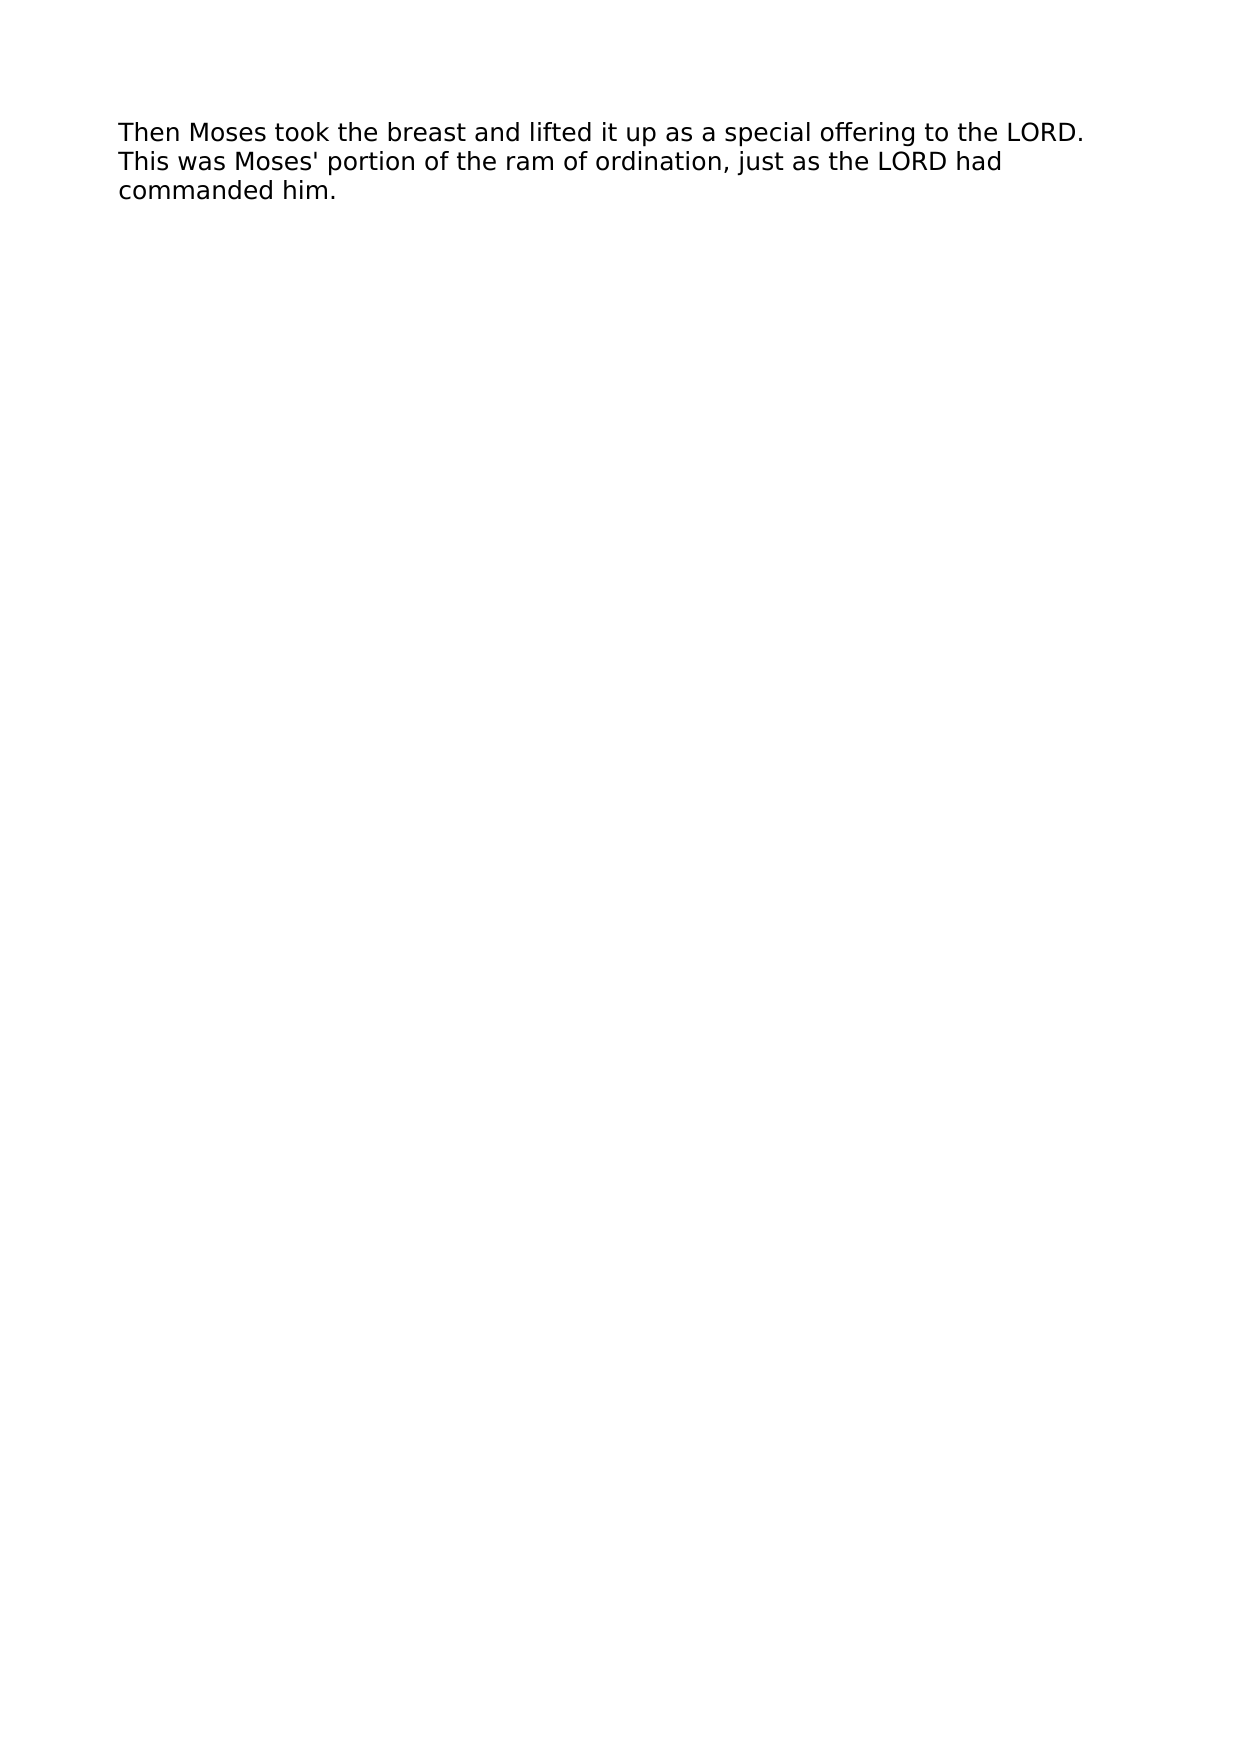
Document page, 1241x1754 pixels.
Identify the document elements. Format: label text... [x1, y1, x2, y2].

text Then Moses took the breast and lifted it up as a special offering to the LORD. This was Moses' portion of the ram of ordination, just as the LORD had commanded him. [118, 118, 1122, 206]
